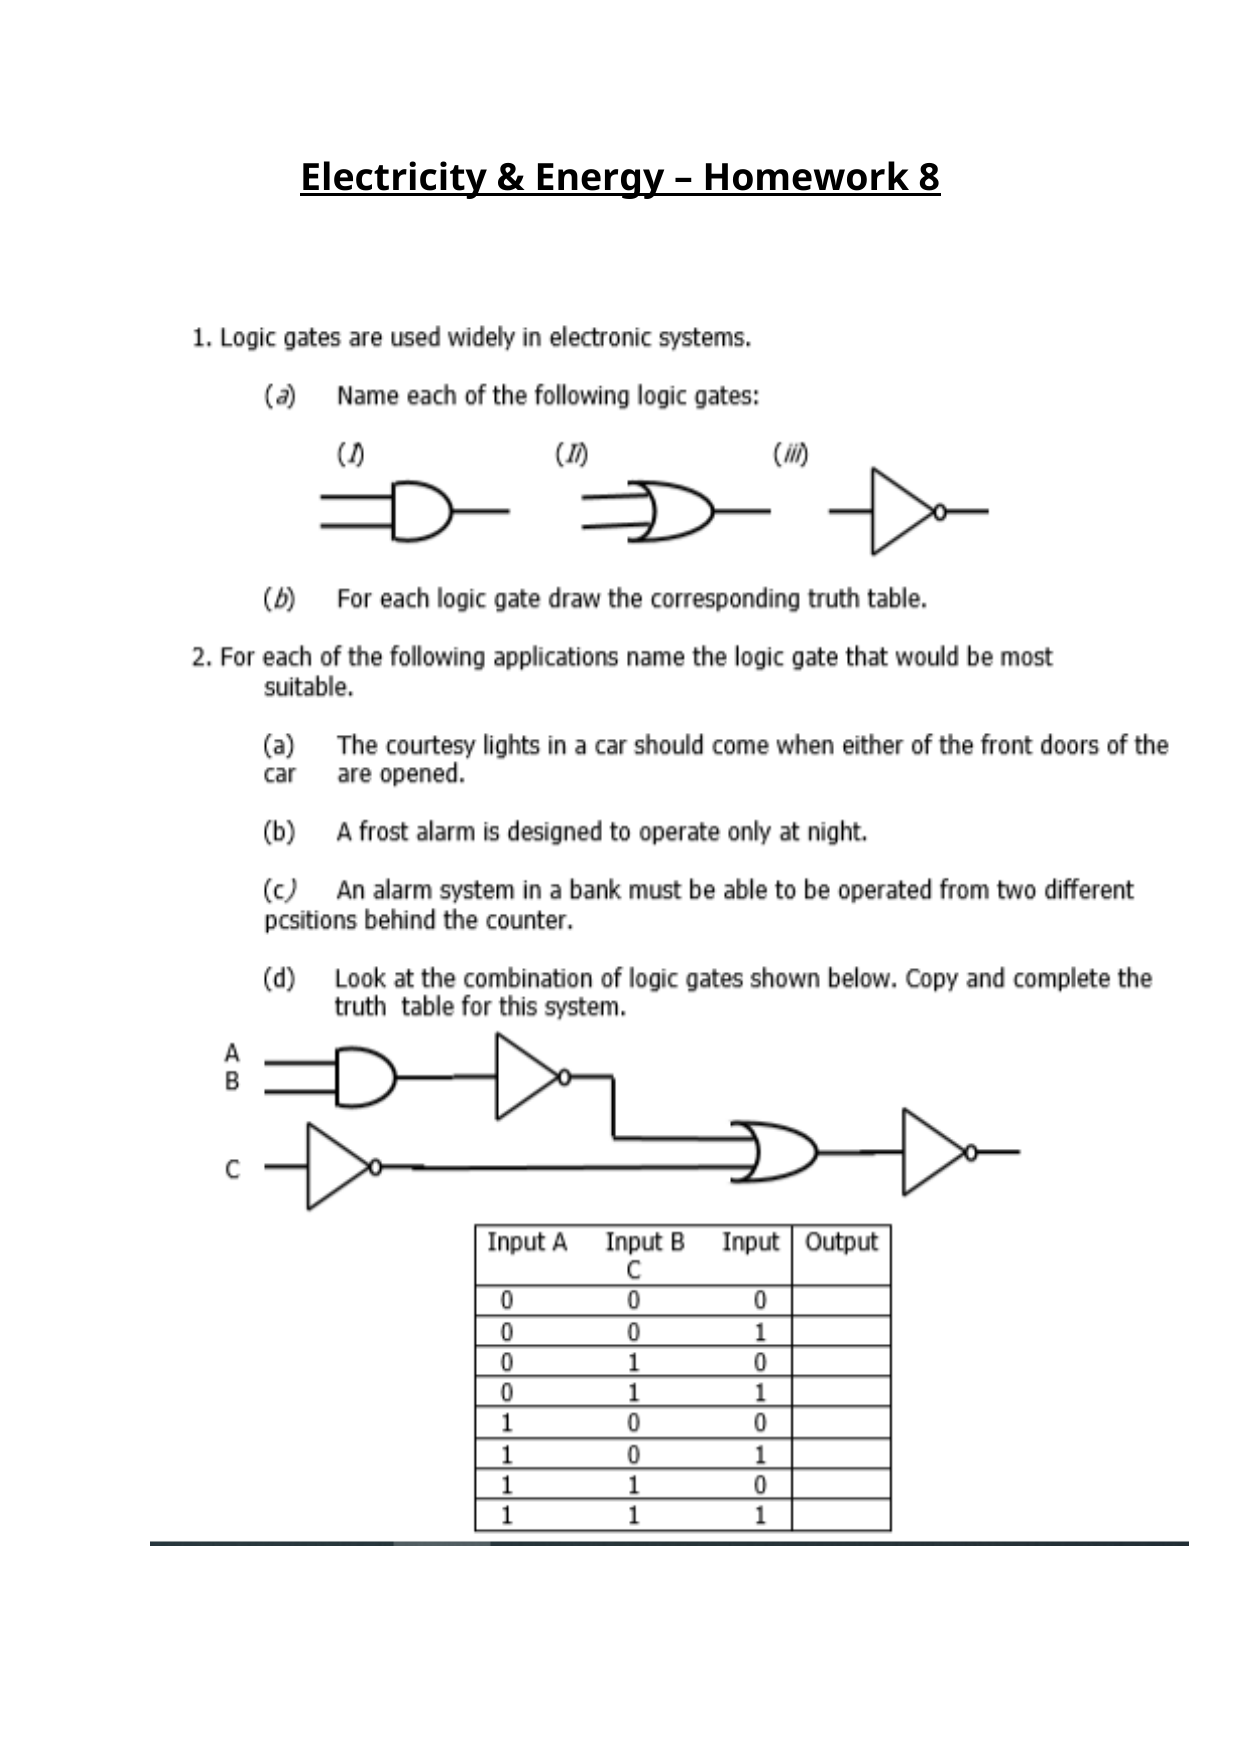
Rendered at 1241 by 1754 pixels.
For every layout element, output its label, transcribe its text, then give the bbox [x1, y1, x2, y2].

text Electricity & Energy – Homework 8 [150, 150, 1090, 201]
